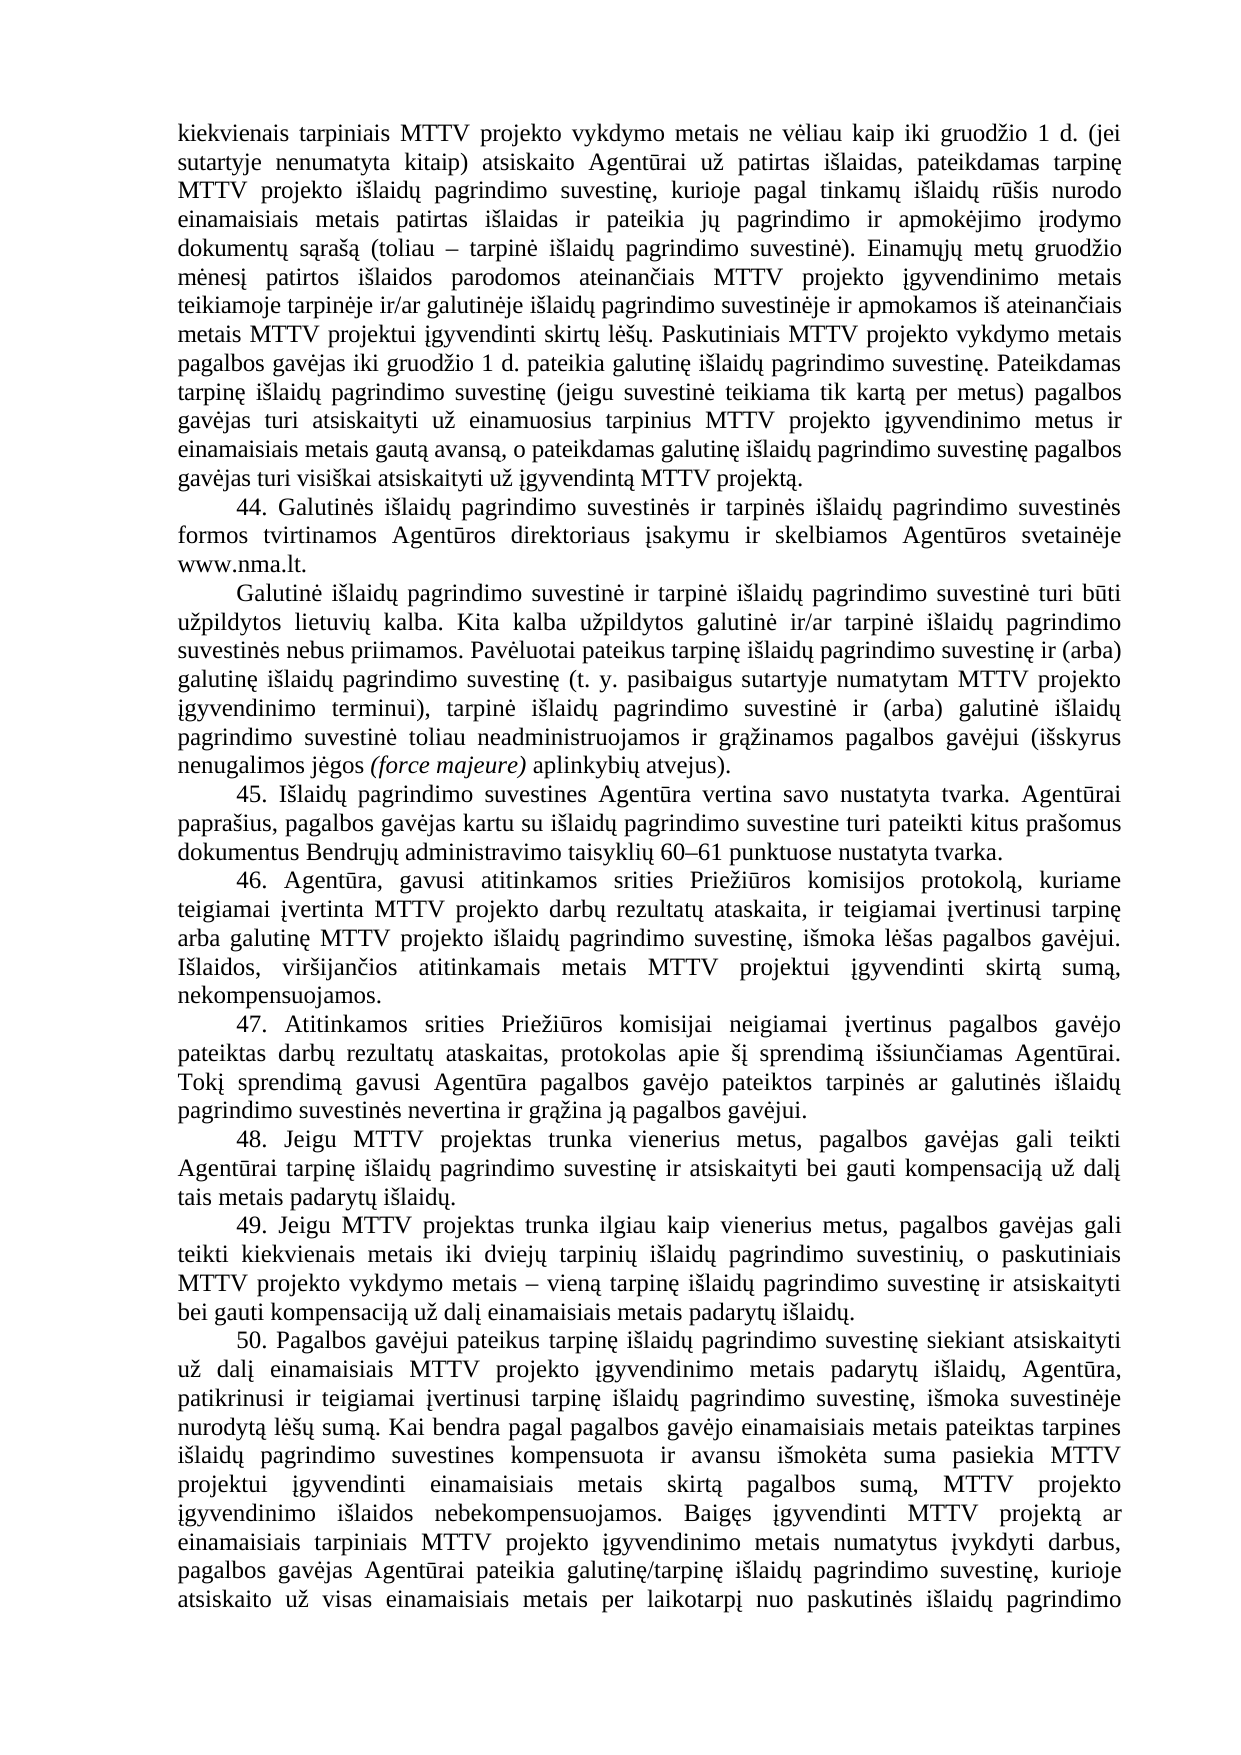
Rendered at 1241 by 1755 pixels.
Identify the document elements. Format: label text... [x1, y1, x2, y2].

text 45. Išlaidų pagrindimo suvestines Agentūra vertina savo nustatyta tvarka. Agentūrai paprašius, pagalbos gavėjas kartu su išlaidų pagrindimo suvestine turi pateikti kitus prašomus dokumentus Bendrųjų administravimo taisyklių 60–61 punktuose nustatyta tvarka. [177, 779, 1122, 866]
text 47. Atitinkamos srities Priežiūros komisijai neigiamai įvertinus pagalbos gavėjo pateiktas darbų rezultatų ataskaitas, protokolas apie šį sprendimą išsiunčiamas Agentūrai. Tokį sprendimą gavusi Agentūra pagalbos gavėjo pateiktos tarpinės ar galutinės išlaidų pagrindimo suvestinės nevertina ir grąžina ją pagalbos gavėjui. [177, 1009, 1122, 1124]
text kiekvienais tarpiniais MTTV projekto vykdymo metais ne vėliau kaip iki gruodžio 1 d. (jei sutartyje nenumatyta kitaip) atsiskaito Agentūrai už patirtas išlaidas, pateikdamas tarpinę MTTV projekto išlaidų pagrindimo suvestinę, kurioje pagal tinkamų išlaidų rūšis nurodo einamaisiais metais patirtas išlaidas ir pateikia jų pagrindimo ir apmokėjimo įrodymo dokumentų sąrašą (toliau – tarpinė išlaidų pagrindimo suvestinė). Einamųjų metų gruodžio mėnesį patirtos išlaidos parodomos ateinančiais MTTV projekto įgyvendinimo metais teikiamoje tarpinėje ir/ar galutinėje išlaidų pagrindimo suvestinėje ir apmokamos iš ateinančiais metais MTTV projektui įgyvendinti skirtų lėšų. Paskutiniais MTTV projekto vykdymo metais pagalbos gavėjas iki gruodžio 1 d. pateikia galutinę išlaidų pagrindimo suvestinę. Pateikdamas tarpinę išlaidų pagrindimo suvestinę (jeigu suvestinė teikiama tik kartą per metus) pagalbos gavėjas turi atsiskaityti už einamuosius tarpinius MTTV projekto įgyvendinimo metus ir einamaisiais metais gautą avansą, o pateikdamas galutinę išlaidų pagrindimo suvestinę pagalbos gavėjas turi visiškai atsiskaityti už įgyvendintą MTTV projektą. [177, 118, 1122, 492]
text 49. Jeigu MTTV projektas trunka ilgiau kaip vienerius metus, pagalbos gavėjas gali teikti kiekvienais metais iki dviejų tarpinių išlaidų pagrindimo suvestinių, o paskutiniais MTTV projekto vykdymo metais – vieną tarpinę išlaidų pagrindimo suvestinę ir atsiskaityti bei gauti kompensaciją už dalį einamaisiais metais padarytų išlaidų. [177, 1211, 1122, 1326]
text 50. Pagalbos gavėjui pateikus tarpinę išlaidų pagrindimo suvestinę siekiant atsiskaityti už dalį einamaisiais MTTV projekto įgyvendinimo metais padarytų išlaidų, Agentūra, patikrinusi ir teigiamai įvertinusi tarpinę išlaidų pagrindimo suvestinę, išmoka suvestinėje nurodytą lėšų sumą. Kai bendra pagal pagalbos gavėjo einamaisiais metais pateiktas tarpines išlaidų pagrindimo suvestines kompensuota ir avansu išmokėta suma pasiekia MTTV projektui įgyvendinti einamaisiais metais skirtą pagalbos sumą, MTTV projekto įgyvendinimo išlaidos nebekompensuojamos. Baigęs įgyvendinti MTTV projektą ar einamaisiais tarpiniais MTTV projekto įgyvendinimo metais numatytus įvykdyti darbus, pagalbos gavėjas Agentūrai pateikia galutinę/tarpinę išlaidų pagrindimo suvestinę, kurioje atsiskaito už visas einamaisiais metais per laikotarpį nuo paskutinės išlaidų pagrindimo [177, 1326, 1122, 1613]
text Galutinė išlaidų pagrindimo suvestinė ir tarpinė išlaidų pagrindimo suvestinė turi būti užpildytos lietuvių kalba. Kita kalba užpildytos galutinė ir/ar tarpinė išlaidų pagrindimo suvestinės nebus priimamos. Pavėluotai pateikus tarpinę išlaidų pagrindimo suvestinę ir (arba) galutinę išlaidų pagrindimo suvestinę (t. y. pasibaigus sutartyje numatytam MTTV projekto įgyvendinimo terminui), tarpinė išlaidų pagrindimo suvestinė ir (arba) galutinė išlaidų pagrindimo suvestinė toliau neadministruojamos ir grąžinamos pagalbos gavėjui (išskyrus nenugalimos jėgos (force majeure) aplinkybių atvejus). [177, 578, 1122, 779]
text 48. Jeigu MTTV projektas trunka vienerius metus, pagalbos gavėjas gali teikti Agentūrai tarpinę išlaidų pagrindimo suvestinę ir atsiskaityti bei gauti kompensaciją už dalį tais metais padarytų išlaidų. [177, 1124, 1122, 1211]
text 46. Agentūra, gavusi atitinkamos srities Priežiūros komisijos protokolą, kuriame teigiamai įvertinta MTTV projekto darbų rezultatų ataskaita, ir teigiamai įvertinusi tarpinę arba galutinę MTTV projekto išlaidų pagrindimo suvestinę, išmoka lėšas pagalbos gavėjui. Išlaidos, viršijančios atitinkamais metais MTTV projektui įgyvendinti skirtą sumą, nekompensuojamos. [177, 866, 1122, 1009]
text 44. Galutinės išlaidų pagrindimo suvestinės ir tarpinės išlaidų pagrindimo suvestinės formos tvirtinamos Agentūros direktoriaus įsakymu ir skelbiamos Agentūros svetainėje www.nma.lt. [177, 492, 1122, 578]
